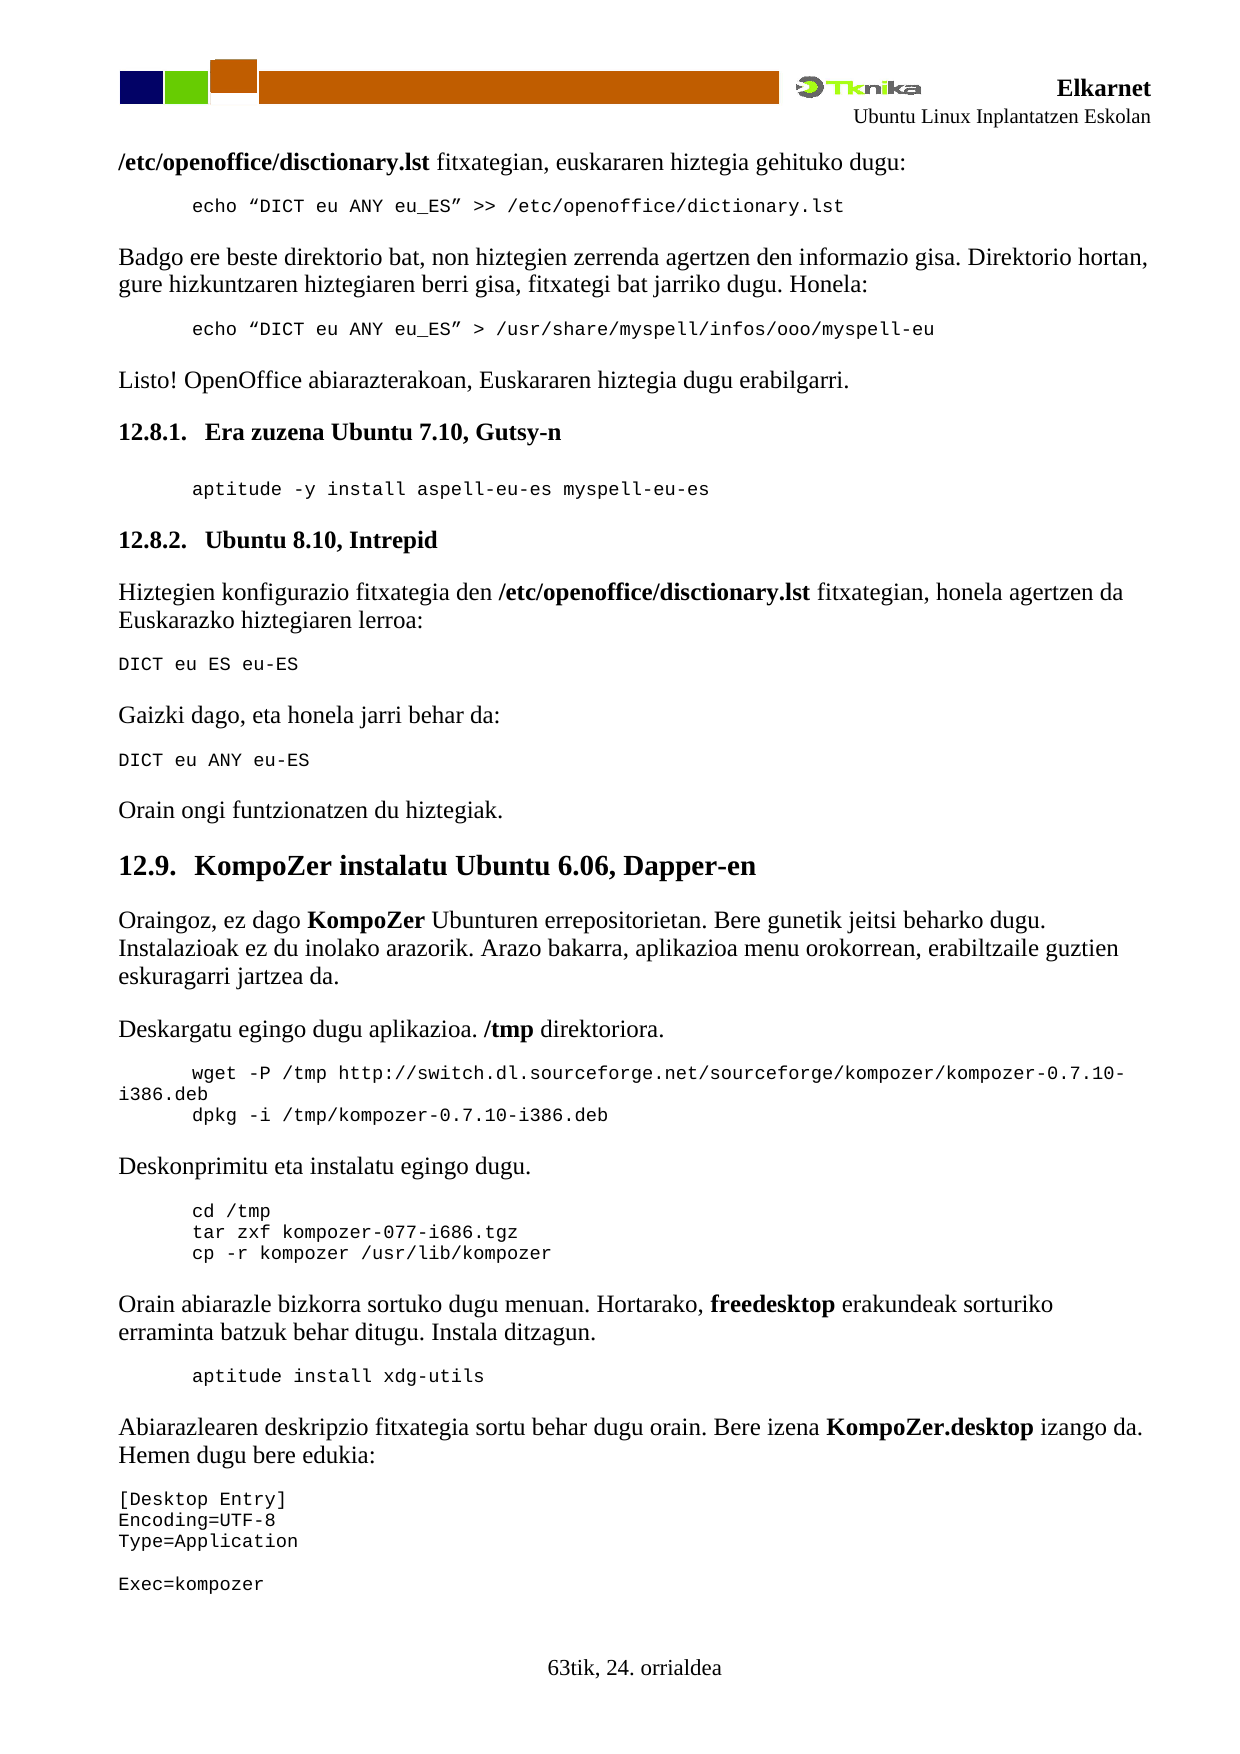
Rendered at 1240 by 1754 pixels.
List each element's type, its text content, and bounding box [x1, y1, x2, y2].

text Abiarazlearen deskripzio fitxategia sortu behar dugu orain. Bere izena KompoZer.desktop izango da. Hemen dugu bere edukia: [118, 1413, 1151, 1468]
subtitle Ubuntu 8.10, Intrepid [118, 526, 1151, 553]
subtitle KompoZer instalatu Ubuntu 6.06, Dapper-en [118, 849, 1151, 882]
text aptitude install xdg-utils [118, 1367, 1151, 1388]
text Type=Application [118, 1532, 1151, 1553]
text DICT eu ANY eu-ES [118, 750, 1151, 772]
text tar zxf kompozer-077-i686.tgz [118, 1223, 1151, 1244]
text cd /tmp [118, 1201, 1151, 1223]
text [Desktop Entry] [118, 1490, 1151, 1511]
text Orain abiarazle bizkorra sortuko dugu menuan. Hortarako, freedesktop erakundeak sorturiko erraminta batzuk behar ditugu. Instala ditzagun. [118, 1290, 1151, 1346]
text echo “DICT eu ANY eu_ES” >> /etc/openoffice/dictionary.lst [118, 197, 1151, 218]
text Orain ongi funtzionatzen du hiztegiak. [118, 797, 1151, 824]
text Listo! OpenOffice abiarazterakoan, Euskararen hiztegia dugu erabilgarri. [118, 366, 1151, 393]
text Badgo ere beste direktorio bat, non hiztegien zerrenda agertzen den informazio gisa. Direktorio hortan, gure hizkuntzaren hiztegiaren berri gisa, fitxategi bat jarriko dugu. Honela: [118, 243, 1151, 298]
text cp -r kompozer /usr/lib/kompozer [118, 1244, 1151, 1265]
text Oraingoz, ez dago KompoZer Ubunturen errepositorietan. Bere gunetik jeitsi beharko dugu. Instalazioak ez du inolako arazorik. Arazo bakarra, aplikazioa menu orokorrean, erabiltzaile guztien eskuragarri jartzea da. [118, 907, 1151, 990]
picture [117, 56, 924, 107]
text /etc/openoffice/disctionary.lst fitxategian, euskararen hiztegia gehituko dugu: [118, 148, 1151, 175]
text Exec=kompozer [118, 1575, 1151, 1596]
text Gaizki dago, eta honela jarri behar da: [118, 701, 1151, 729]
text dpkg -i /tmp/kompozer-0.7.10-i386.deb [118, 1106, 1151, 1127]
text Encoding=UTF-8 [118, 1511, 1151, 1532]
text Hiztegien konfigurazio fitxategia den /etc/openoffice/disctionary.lst fitxategian, honela agertzen da Euskarazko hiztegiaren lerroa: [118, 578, 1151, 634]
text wget -P /tmp http://switch.dl.sourceforge.net/sourceforge/kompozer/kompozer-0.7.10-i386.deb [118, 1064, 1151, 1106]
subtitle Era zuzena Ubuntu 7.10, Gutsy-n [118, 418, 1151, 446]
text DICT eu ES eu-ES [118, 655, 1151, 676]
text echo “DICT eu ANY eu_ES” > /usr/share/myspell/infos/ooo/myspell-eu [118, 319, 1151, 341]
text Deskonprimitu eta instalatu egingo dugu. [118, 1152, 1151, 1180]
text Deskargatu egingo dugu aplikazioa. /tmp direktoriora. [118, 1015, 1151, 1042]
text aptitude -y install aspell-eu-es myspell-eu-es [118, 480, 1151, 501]
